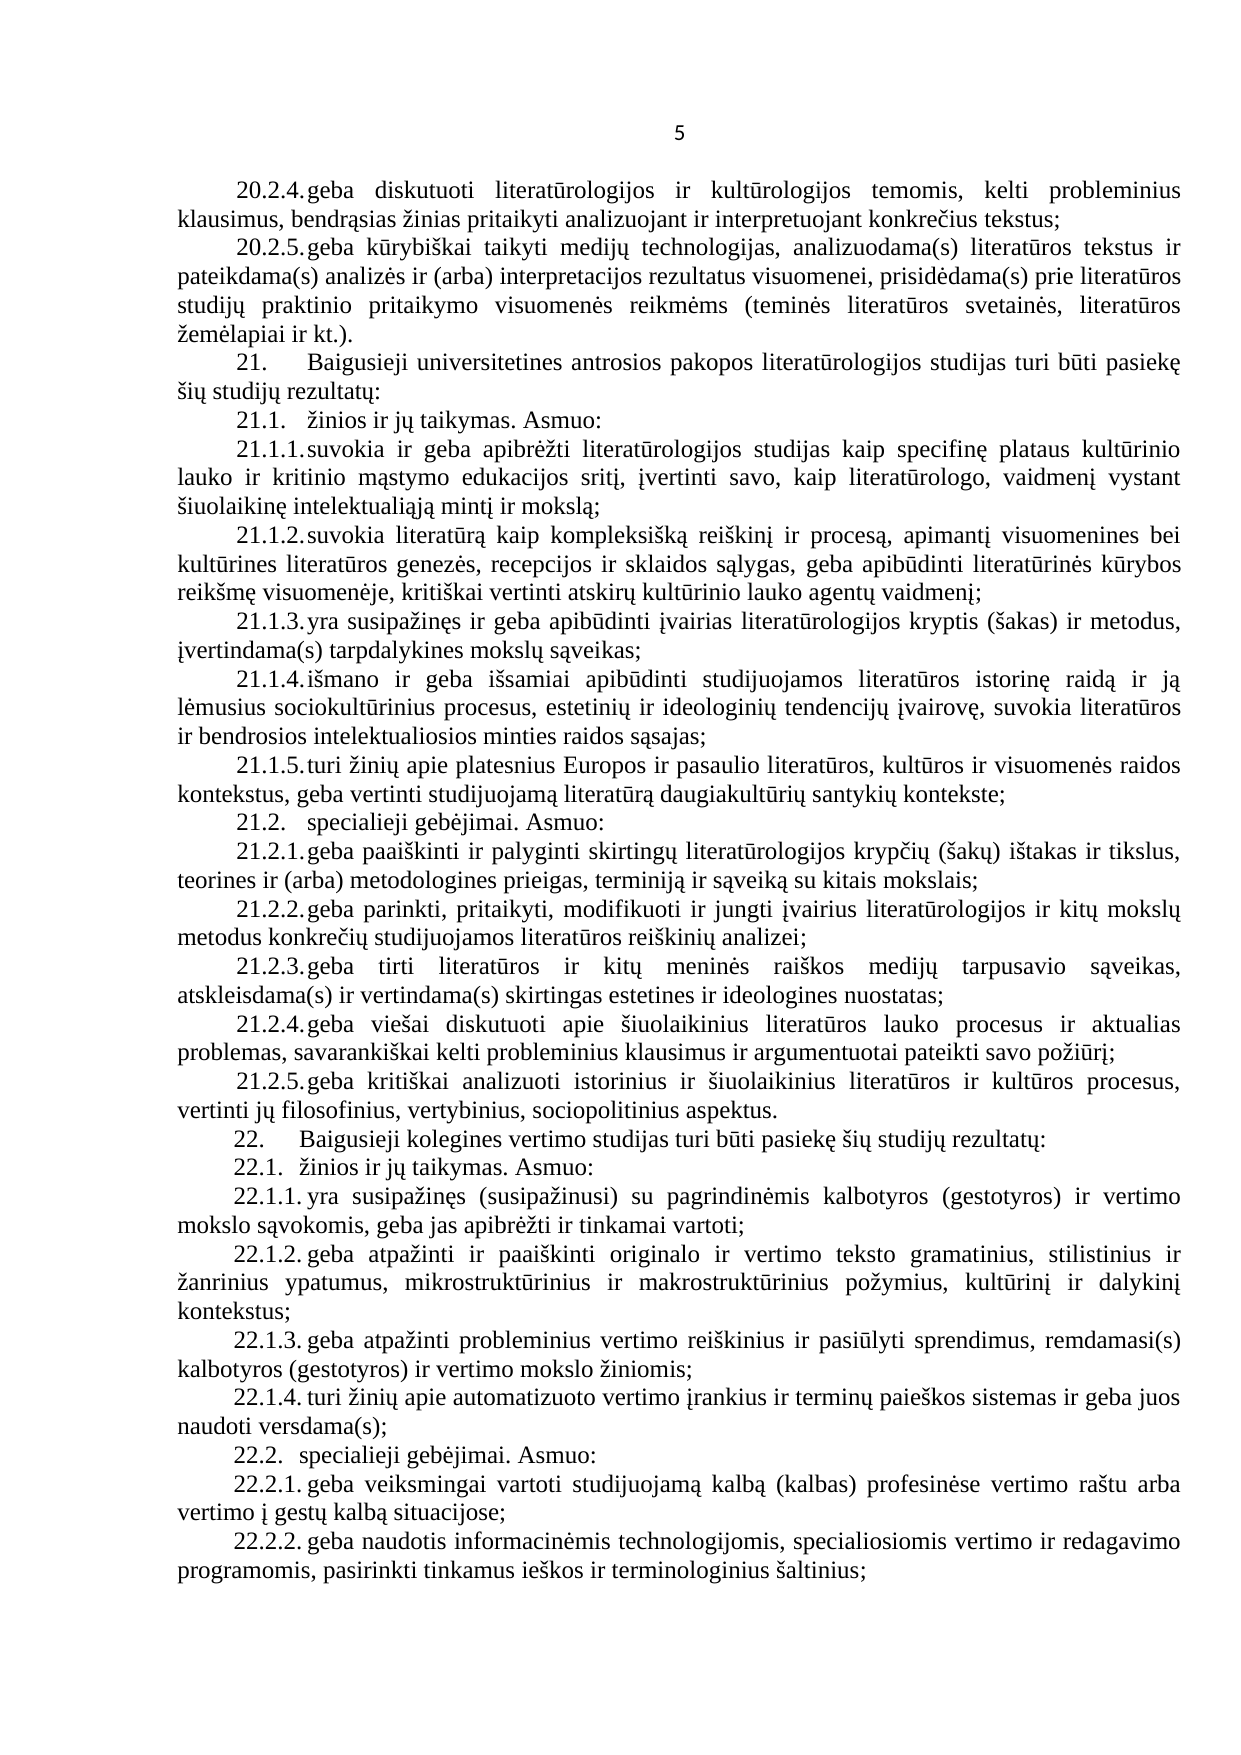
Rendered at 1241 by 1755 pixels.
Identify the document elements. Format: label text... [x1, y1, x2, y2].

text 21.1.5. turi žinių apie platesnius Europos ir pasaulio literatūros, kultūros ir visuomenės raidos kontekstus, geba vertinti studijuojamą literatūrą daugiakultūrių santykių kontekste; [177, 750, 1182, 807]
text 21.2.1. geba paaiškinti ir palyginti skirtingų literatūrologijos krypčių (šakų) ištakas ir tikslus, teorines ir (arba) metodologines prieigas, terminiją ir sąveiką su kitais mokslais; [177, 836, 1182, 894]
text 22.2. specialieji gebėjimai. Asmuo: [177, 1440, 1182, 1469]
text 20.2.4. geba diskutuoti literatūrologijos ir kultūrologijos temomis, kelti probleminius klausimus, bendrąsias žinias pritaikyti analizuojant ir interpretuojant konkrečius tekstus; [177, 175, 1182, 232]
text 21.1. žinios ir jų taikymas. Asmuo: [177, 405, 1182, 434]
text 22.1.3. geba atpažinti probleminius vertimo reiškinius ir pasiūlyti sprendimus, remdamasi(s) kalbotyros (gestotyros) ir vertimo mokslo žiniomis; [177, 1325, 1182, 1382]
text 21.1.1. suvokia ir geba apibrėžti literatūrologijos studijas kaip specifinę plataus kultūrinio lauko ir kritinio mąstymo edukacijos sritį, įvertinti savo, kaip literatūrologo, vaidmenį vystant šiuolaikinę intelektualiąją mintį ir mokslą; [177, 434, 1182, 520]
text 21. Baigusieji universitetines antrosios pakopos literatūrologijos studijas turi būti pasiekę šių studijų rezultatų: [177, 347, 1182, 405]
text 22.1. žinios ir jų taikymas. Asmuo: [177, 1152, 1182, 1181]
text 21.1.2. suvokia literatūrą kaip kompleksišką reiškinį ir procesą, apimantį visuomenines bei kultūrines literatūros genezės, recepcijos ir sklaidos sąlygas, geba apibūdinti literatūrinės kūrybos reikšmę visuomenėje, kritiškai vertinti atskirų kultūrinio lauko agentų vaidmenį; [177, 520, 1182, 606]
text 22.1.1. yra susipažinęs (susipažinusi) su pagrindinėmis kalbotyros (gestotyros) ir vertimo mokslo sąvokomis, geba jas apibrėžti ir tinkamai vartoti; [177, 1181, 1182, 1239]
text 21.2.2. geba parinkti, pritaikyti, modifikuoti ir jungti įvairius literatūrologijos ir kitų mokslų metodus konkrečių studijuojamos literatūros reiškinių analizei; [177, 894, 1182, 951]
text 21.2.4. geba viešai diskutuoti apie šiuolaikinius literatūros lauko procesus ir aktualias problemas, savarankiškai kelti probleminius klausimus ir argumentuotai pateikti savo požiūrį; [177, 1009, 1182, 1066]
text 21.1.4. išmano ir geba išsamiai apibūdinti studijuojamos literatūros istorinę raidą ir ją lėmusius sociokultūrinius procesus, estetinių ir ideologinių tendencijų įvairovę, suvokia literatūros ir bendrosios intelektualiosios minties raidos sąsajas; [177, 664, 1182, 750]
text 21.2.5. geba kritiškai analizuoti istorinius ir šiuolaikinius literatūros ir kultūros procesus, vertinti jų filosofinius, vertybinius, sociopolitinius aspektus. [177, 1066, 1182, 1124]
text 21.2.3. geba tirti literatūros ir kitų meninės raiškos medijų tarpusavio sąveikas, atskleisdama(s) ir vertindama(s) skirtingas estetines ir ideologines nuostatas; [177, 951, 1182, 1009]
text 22. Baigusieji kolegines vertimo studijas turi būti pasiekę šių studijų rezultatų: [177, 1124, 1182, 1152]
text 21.1.3. yra susipažinęs ir geba apibūdinti įvairias literatūrologijos kryptis (šakas) ir metodus, įvertindama(s) tarpdalykines mokslų sąveikas; [177, 606, 1182, 664]
text 21.2. specialieji gebėjimai. Asmuo: [177, 807, 1182, 836]
text 22.2.1. geba veiksmingai vartoti studijuojamą kalbą (kalbas) profesinėse vertimo raštu arba vertimo į gestų kalbą situacijose; [177, 1469, 1182, 1526]
text 22.1.2. geba atpažinti ir paaiškinti originalo ir vertimo teksto gramatinius, stilistinius ir žanrinius ypatumus, mikrostruktūrinius ir makrostruktūrinius požymius, kultūrinį ir dalykinį kontekstus; [177, 1239, 1182, 1325]
text 22.2.2. geba naudotis informacinėmis technologijomis, specialiosiomis vertimo ir redagavimo programomis, pasirinkti tinkamus ieškos ir terminologinius šaltinius; [177, 1526, 1182, 1584]
text 22.1.4. turi žinių apie automatizuoto vertimo įrankius ir terminų paieškos sistemas ir geba juos naudoti versdama(s); [177, 1382, 1182, 1440]
text 20.2.5. geba kūrybiškai taikyti medijų technologijas, analizuodama(s) literatūros tekstus ir pateikdama(s) analizės ir (arba) interpretacijos rezultatus visuomenei, prisidėdama(s) prie literatūros studijų praktinio pritaikymo visuomenės reikmėms (teminės literatūros svetainės, literatūros žemėlapiai ir kt.). [177, 232, 1182, 347]
